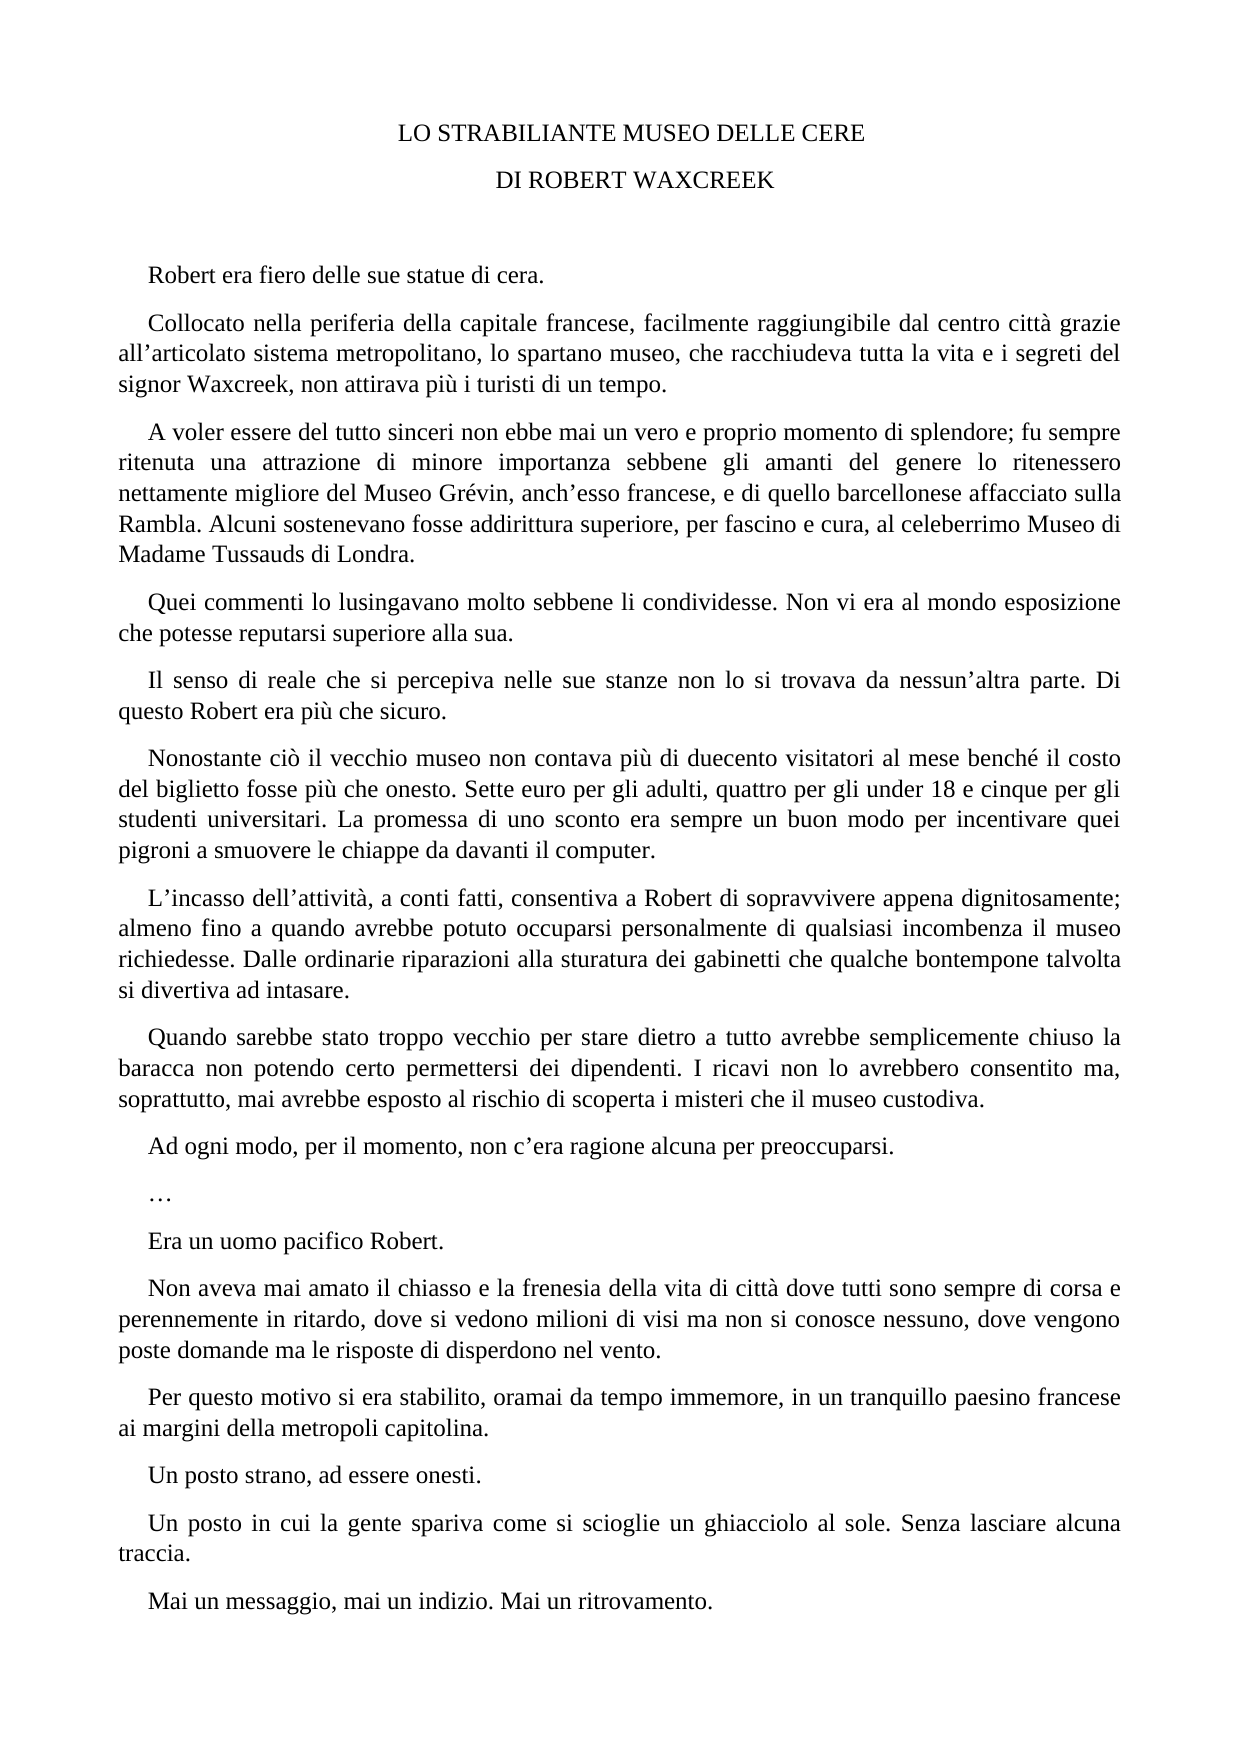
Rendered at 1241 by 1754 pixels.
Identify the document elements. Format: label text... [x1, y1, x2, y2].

text L’incasso dell’attività, a conti fatti, consentiva a Robert di sopravvivere appena dignitosamente; almeno fino a quando avrebbe potuto occuparsi personalmente di qualsiasi incombenza il museo richiedesse. Dalle ordinarie riparazioni alla sturatura dei gabinetti che qualche bontempone talvolta si divertiva ad intasare. [118, 883, 1122, 1004]
text LO STRABILIANTE MUSEO DELLE CERE [118, 118, 1122, 147]
text Ad ogni modo, per il momento, non c’era ragione alcuna per preoccuparsi. [118, 1131, 1122, 1160]
text DI ROBERT WAXCREEK [118, 166, 1122, 194]
text Un posto strano, ad essere onesti. [118, 1460, 1122, 1489]
text … [118, 1178, 1122, 1207]
text Robert era fiero delle sue statue di cera. [118, 260, 1122, 289]
text Quei commenti lo lusingavano molto sebbene li condividesse. Non vi era al mondo esposizione che potesse reputarsi superiore alla sua. [118, 587, 1122, 646]
text Un posto in cui la gente spariva come si scioglie un ghiacciolo al sole. Senza lasciare alcuna traccia. [118, 1508, 1122, 1567]
text Mai un messaggio, mai un indizio. Mai un ritrovamento. [118, 1586, 1122, 1614]
text Non aveva mai amato il chiasso e la frenesia della vita di città dove tutti sono sempre di corsa e perennemente in ritardo, dove si vedono milioni di visi ma non si conosce nessuno, dove vengono poste domande ma le risposte di disperdono nel vento. [118, 1273, 1122, 1363]
text Quando sarebbe stato troppo vecchio per stare dietro a tutto avrebbe semplicemente chiuso la baracca non potendo certo permettersi dei dipendenti. I ricavi non lo avrebbero consentito ma, soprattutto, mai avrebbe esposto al rischio di scoperta i misteri che il museo custodiva. [118, 1022, 1122, 1112]
text A voler essere del tutto sinceri non ebbe mai un vero e proprio momento di splendore; fu sempre ritenuta una attrazione di minore importanza sebbene gli amanti del genere lo ritenessero nettamente migliore del Museo Grévin, anch’esso francese, e di quello barcellonese affacciato sulla Rambla. Alcuni sostenevano fosse addirittura superiore, per fascino e cura, al celeberrimo Museo di Madame Tussauds di Londra. [118, 417, 1122, 568]
text Per questo motivo si era stabilito, oramai da tempo immemore, in un tranquillo paesino francese ai margini della metropoli capitolina. [118, 1382, 1122, 1442]
text Era un uomo pacifico Robert. [118, 1226, 1122, 1255]
text Nonostante ciò il vecchio museo non contava più di duecento visitatori al mese benché il costo del biglietto fosse più che onesto. Sette euro per gli adulti, quattro per gli under 18 e cinque per gli studenti universitari. La promessa di uno sconto era sempre un buon modo per incentivare quei pigroni a smuovere le chiappe da davanti il computer. [118, 743, 1122, 864]
text Il senso di reale che si percepiva nelle sue stanze non lo si trovava da nessun’altra parte. Di questo Robert era più che sicuro. [118, 665, 1122, 724]
text Collocato nella periferia della capitale francese, facilmente raggiungibile dal centro città grazie all’articolato sistema metropolitano, lo spartano museo, che racchiudeva tutta la vita e i segreti del signor Waxcreek, non attirava più i turisti di un tempo. [118, 308, 1122, 398]
